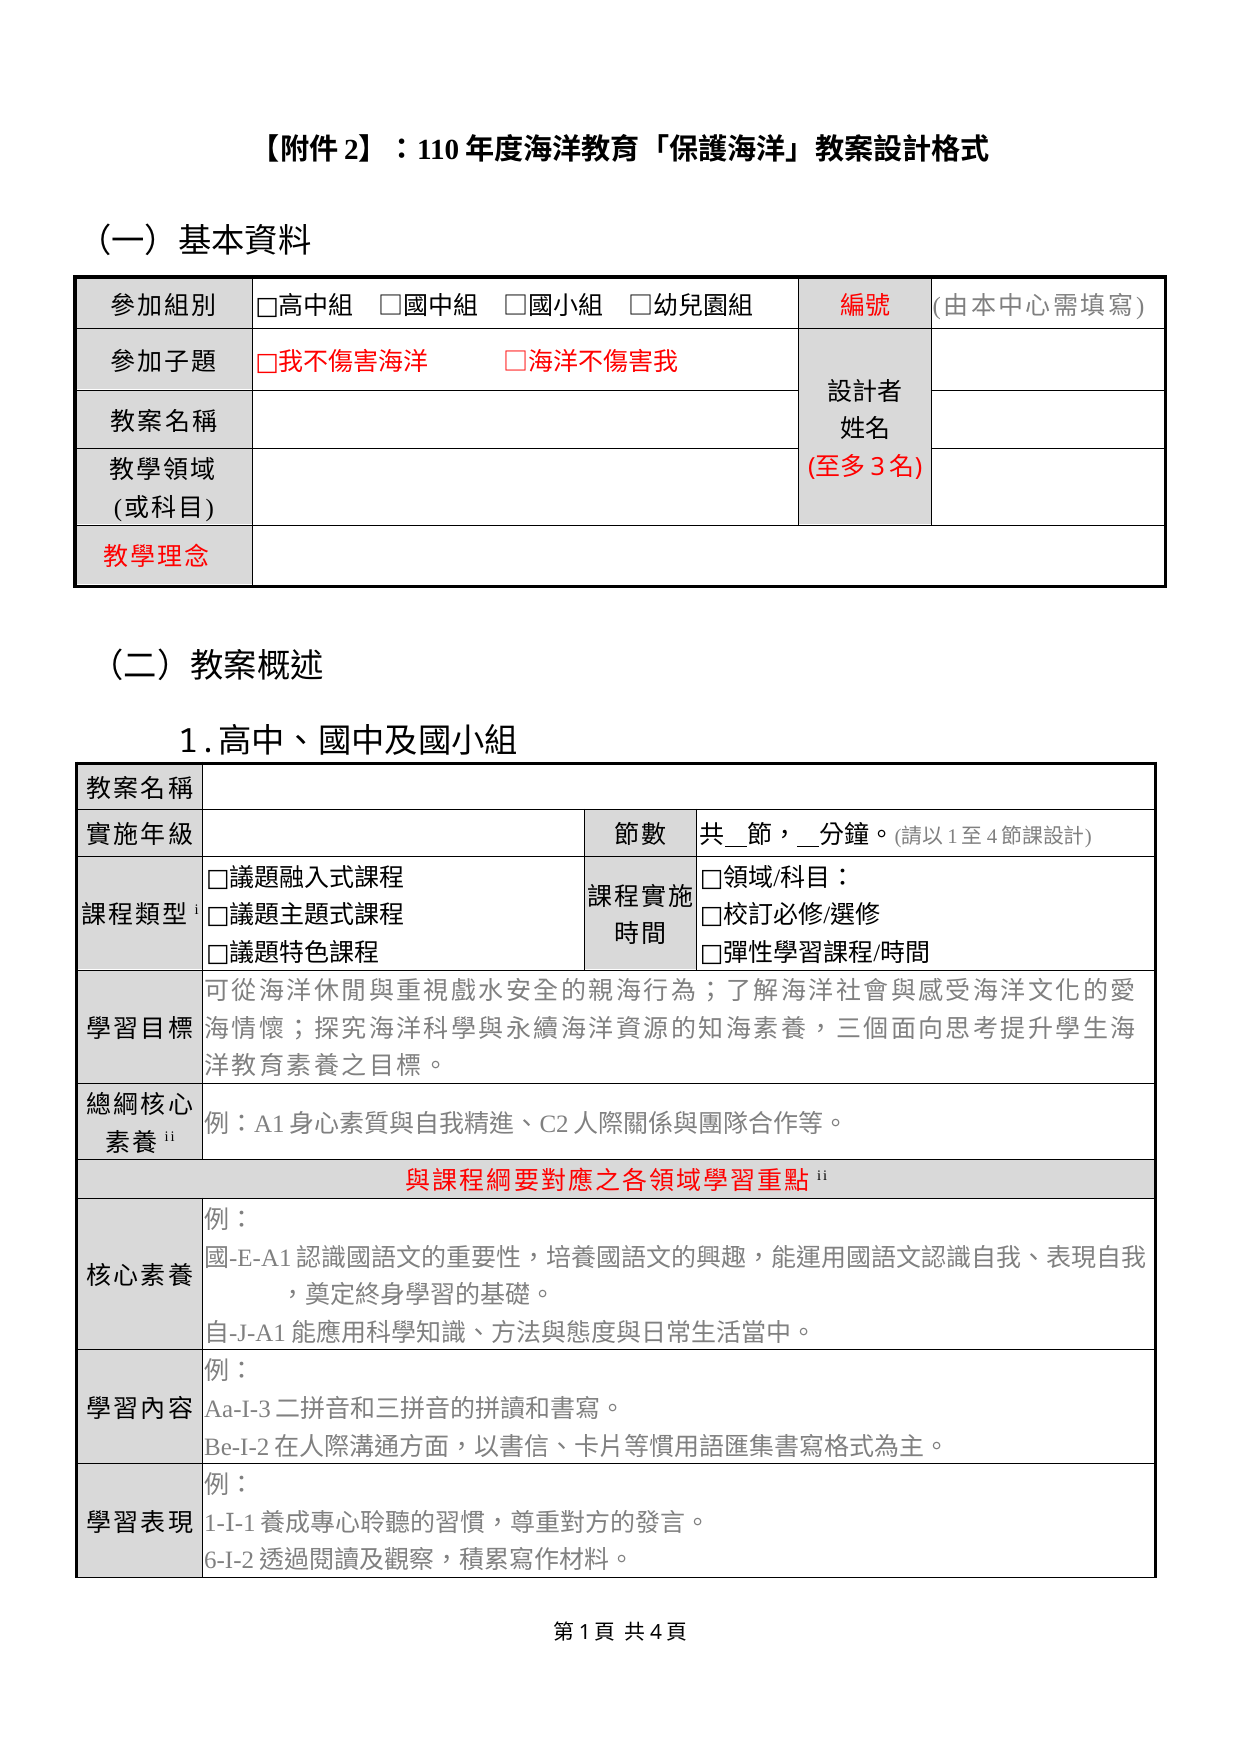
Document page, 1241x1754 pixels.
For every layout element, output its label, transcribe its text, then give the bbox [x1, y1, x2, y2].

table_cell 例： 1-Ⅰ-1養成專心聆聽的習慣，尊重對方的發言。 6-I-2透過閱讀及觀察，積累寫作材料。 [203, 1464, 1154, 1577]
table_cell 課程實施 時間 [585, 857, 696, 969]
table_cell [253, 391, 798, 448]
table_cell 核心素養 [78, 1199, 202, 1349]
text 【附件2】：110年度海洋教育「保護海洋」教案設計格式 [75, 109, 1165, 184]
table_cell [932, 449, 1164, 524]
table_cell 學習表現 [78, 1464, 202, 1577]
table_cell [932, 329, 1164, 389]
table_cell 共 節， 分鐘。(請以1至4節課設計) [697, 810, 1154, 856]
table_cell [203, 765, 1154, 809]
table_cell 編號 [799, 279, 931, 328]
table_header （二）教案概述 1.高中、國中及國小組 1.高中、國中及國小組 [77, 625, 1156, 762]
table_header （一）基本資料 [75, 201, 1165, 275]
table_cell 教學理念 [77, 526, 252, 584]
table_cell □高中組 □國中組 □國小組 □幼兒園組 [253, 279, 798, 328]
table_cell 教案名稱 [77, 391, 252, 448]
table_cell 實施年級 [78, 810, 202, 856]
table_cell 課程類型i [78, 857, 202, 969]
table_cell 與課程綱要對應之各領域學習重點ii [78, 1160, 1154, 1198]
table_cell □領域/科目： □校訂必修/選修 □彈性學習課程/時間 [697, 857, 1154, 969]
table_cell □議題融入式課程 □議題主題式課程 □議題特色課程 [203, 857, 584, 969]
table_cell 參加組別 [77, 279, 252, 328]
table_cell 可從海洋休閒與重視戲水安全的親海行為；了解海洋社會與感受海洋文化的愛海情懷；探究海洋科學與永續海洋資源的知海素養，三個面向思考提升學生海洋教育素養之目標。 [203, 971, 1154, 1083]
table_cell [253, 526, 1164, 584]
table_cell [203, 810, 584, 856]
table_cell 學習目標 [78, 971, 202, 1083]
table_cell [253, 449, 798, 524]
table_cell 總綱核心素養ii [78, 1084, 202, 1159]
table_cell 教案名稱 [78, 765, 202, 809]
table_cell 參加子題 [77, 329, 252, 389]
table_cell 節數 [585, 810, 696, 856]
table_cell □我不傷害海洋 □海洋不傷害我 [253, 329, 798, 389]
table_cell (由本中心需填寫) [932, 279, 1164, 328]
table_cell 設計者 姓名 (至多3名) [799, 329, 931, 524]
table_cell [932, 391, 1164, 448]
table_cell 教學領域 (或科目) [77, 449, 252, 524]
table_cell 例： 國-E-A1認識國語文的重要性，培養國語文的興趣，能運用國語文認識自我、表現自我 ，奠定終身學習的基礎。 自-J-A1能應用科學知識、方法與態度與日常生活當中。 [203, 1199, 1154, 1349]
table_cell 例：A1身心素質與自我精進、C2人際關係與團隊合作等。 [203, 1084, 1154, 1159]
table_cell 學習內容 [78, 1350, 202, 1463]
table_cell 例： Aa-I-3二拼音和三拼音的拼讀和書寫。 Be-I-2在人際溝通方面，以書信、卡片等慣用語匯集書寫格式為主。 [203, 1350, 1154, 1463]
